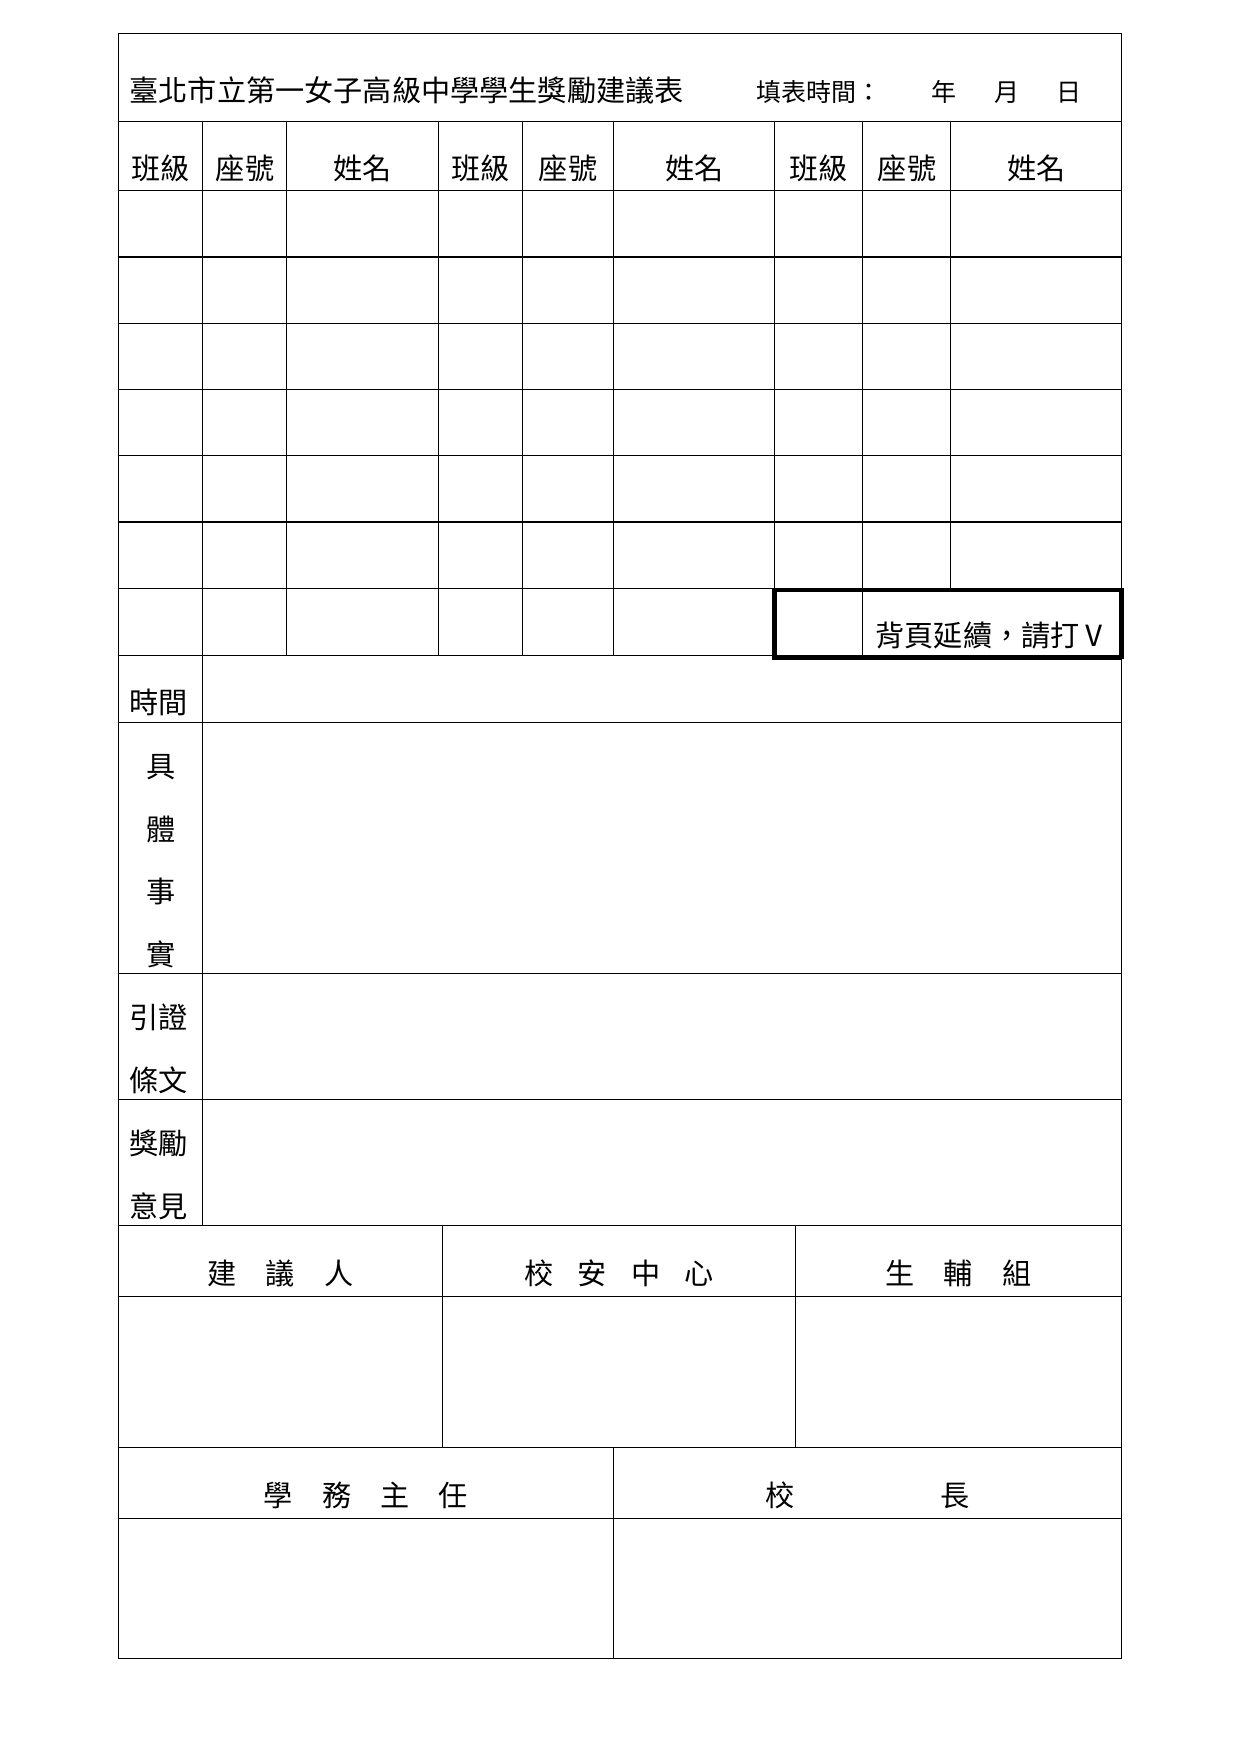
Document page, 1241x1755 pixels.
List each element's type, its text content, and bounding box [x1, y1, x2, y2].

table_cell [951, 324, 1121, 389]
table_cell 獎勵意見 [119, 1100, 202, 1225]
table_cell 班級 [439, 122, 522, 190]
table_cell [119, 191, 202, 256]
table_cell [119, 324, 202, 389]
table_cell [287, 456, 438, 521]
table_cell [614, 390, 774, 455]
table_cell [863, 258, 950, 323]
table_cell [203, 324, 286, 389]
table_cell [614, 258, 774, 323]
table_cell [775, 523, 862, 588]
table_cell [439, 589, 522, 655]
table_cell 引證條文 [119, 974, 202, 1099]
table_cell [523, 390, 613, 455]
table_cell 校 長 [614, 1448, 1121, 1518]
table_cell [523, 191, 613, 256]
table_cell [775, 191, 862, 256]
table_cell [119, 523, 202, 588]
table_cell [119, 390, 202, 455]
table_cell [119, 1297, 442, 1447]
table_cell [614, 589, 772, 655]
table_cell [863, 390, 950, 455]
table_cell 座號 [523, 122, 613, 190]
table_cell [796, 1297, 1121, 1447]
table_cell [951, 390, 1121, 455]
table_cell [287, 258, 438, 323]
table_cell 具體事實 [119, 723, 202, 973]
table_cell [863, 523, 950, 588]
table_cell [439, 523, 522, 588]
table_cell [775, 456, 862, 521]
table_cell [439, 258, 522, 323]
table_cell [951, 258, 1121, 323]
table_cell 時間 [119, 656, 202, 722]
table_cell [203, 723, 1121, 973]
table_cell [863, 456, 950, 521]
table_cell [203, 191, 286, 256]
table_cell [523, 456, 613, 521]
table_cell [119, 258, 202, 323]
table_cell 座號 [863, 122, 950, 190]
table_cell [119, 1519, 613, 1658]
table_cell [439, 456, 522, 521]
table_cell [614, 191, 774, 256]
table_cell 班級 [775, 122, 862, 190]
table_cell 學 務 主 任 [119, 1448, 613, 1518]
table_cell [523, 523, 613, 588]
table_cell [203, 589, 286, 655]
table_cell 姓名 [614, 122, 774, 190]
table_cell 姓名 [951, 122, 1121, 190]
table_cell [119, 589, 202, 655]
table_cell 校安中心 [443, 1226, 795, 1296]
table_cell 建 議 人 [119, 1226, 442, 1296]
table_cell [777, 592, 862, 655]
table_cell [287, 390, 438, 455]
table_cell [863, 191, 950, 256]
table_cell [775, 390, 862, 455]
table_cell 背頁延續，請打Ⅴ [863, 592, 1119, 655]
table_cell [439, 390, 522, 455]
table_cell [287, 589, 438, 655]
table_cell [523, 324, 613, 389]
table_cell 座號 [203, 122, 286, 190]
table_cell [523, 589, 613, 655]
table_header 臺北市立第一女子高級中學學生獎勵建議表 填表時間： 年 月 日 [119, 34, 1121, 121]
table_cell [287, 191, 438, 256]
table_cell [614, 1519, 1121, 1658]
table_cell [203, 974, 1121, 1099]
table_cell [203, 656, 1121, 722]
table_cell [951, 191, 1121, 256]
table_cell [203, 390, 286, 455]
table_cell 姓名 [287, 122, 438, 190]
table_cell [203, 456, 286, 521]
table_cell [775, 324, 862, 389]
table_cell [439, 191, 522, 256]
table_cell [439, 324, 522, 389]
table_cell [951, 456, 1121, 521]
table_cell [614, 324, 774, 389]
table_cell [614, 523, 774, 588]
table_cell [863, 324, 950, 389]
table_cell [443, 1297, 795, 1447]
table_cell [614, 456, 774, 521]
table_cell [951, 523, 1121, 588]
table_cell [775, 258, 862, 323]
table_cell [119, 456, 202, 521]
table_cell [287, 523, 438, 588]
table_cell 班級 [119, 122, 202, 190]
table_cell [287, 324, 438, 389]
table_cell 生 輔 組 [796, 1226, 1121, 1296]
table_cell [523, 258, 613, 323]
table_cell [203, 258, 286, 323]
table_cell [203, 1100, 1121, 1225]
table_cell [203, 523, 286, 588]
